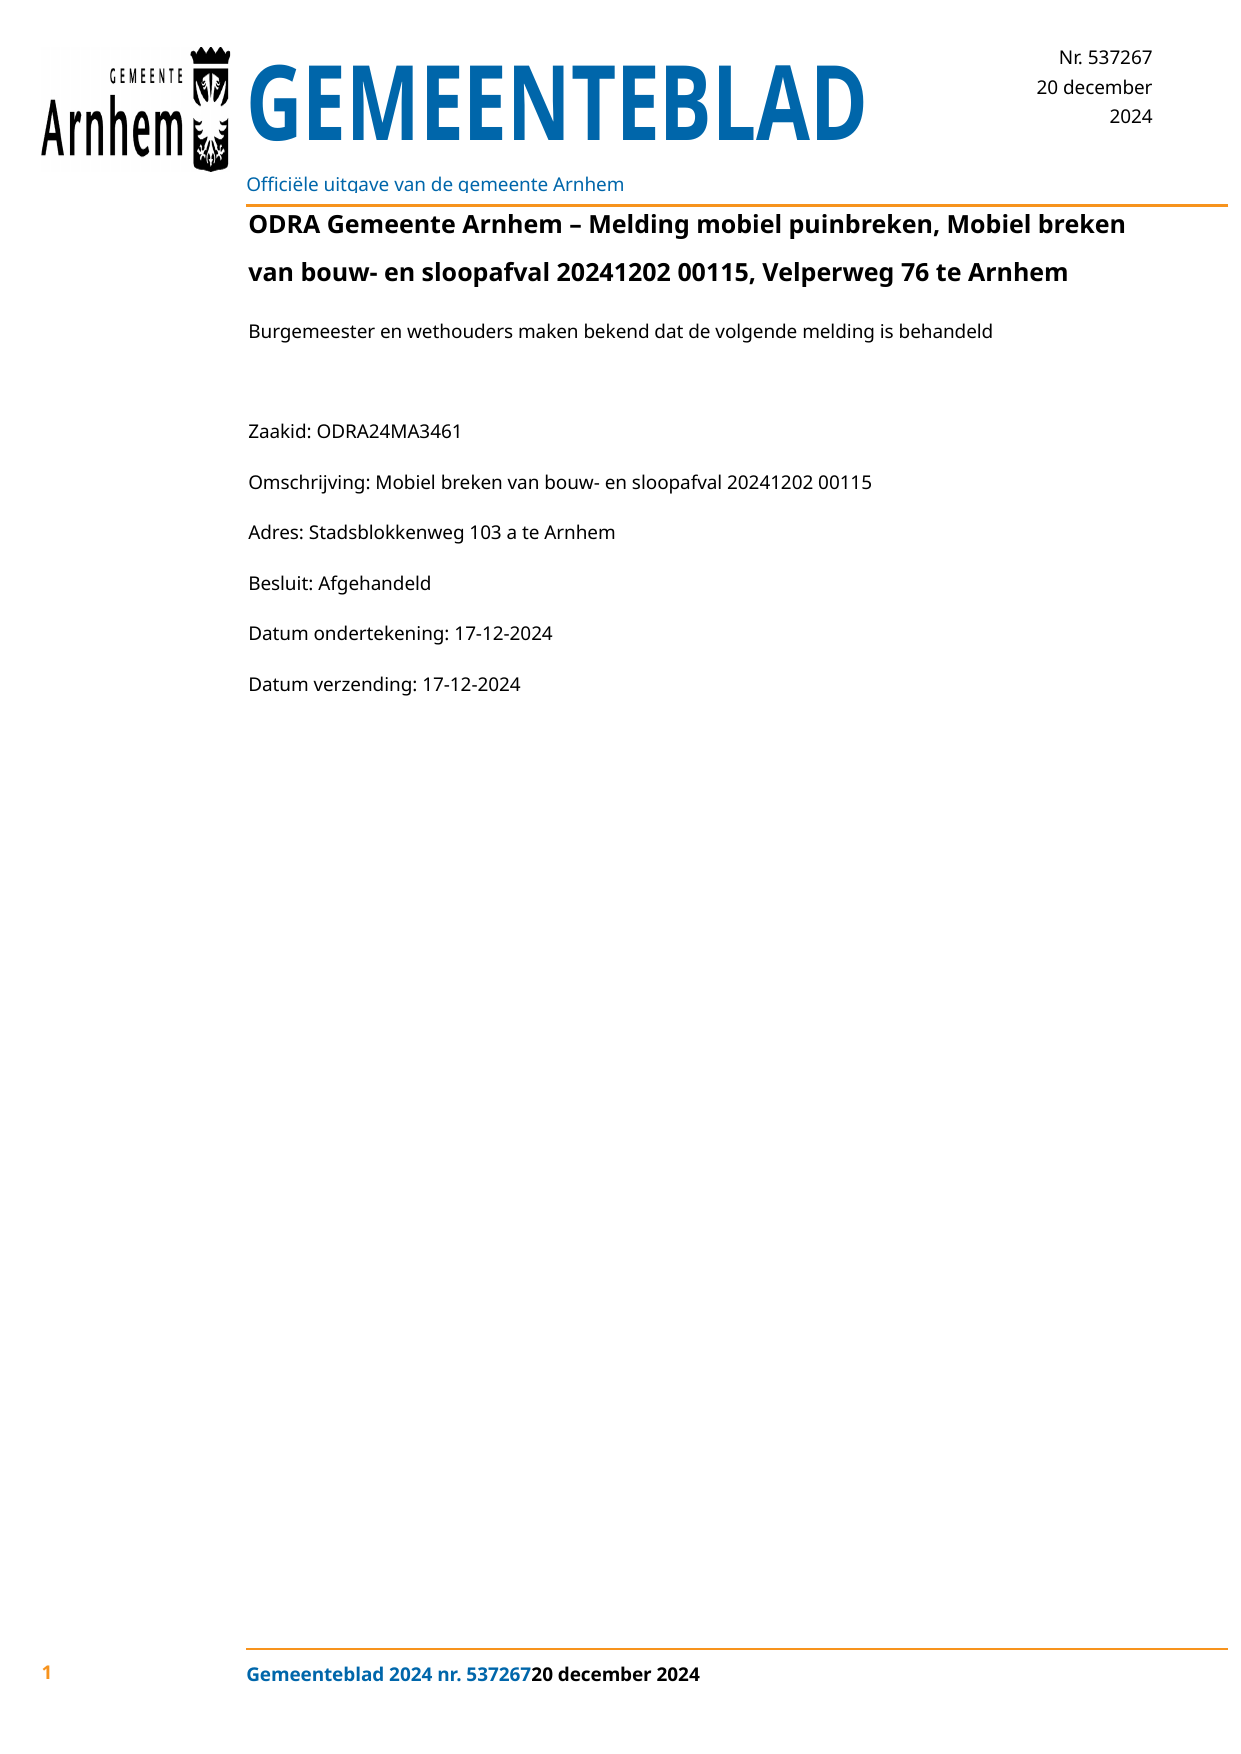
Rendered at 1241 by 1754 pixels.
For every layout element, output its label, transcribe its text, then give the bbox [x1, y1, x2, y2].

text Adres: Stadsblokkenweg 103 a te Arnhem [248, 519, 1152, 545]
text Omschrijving: Mobiel breken van bouw- en sloopafval 20241202 00115 [248, 469, 1152, 495]
text Burgemeester en wethouders maken bekend dat de volgende melding is behandeld [248, 318, 1152, 344]
text Datum ondertekening: 17-12-2024 [248, 620, 1152, 646]
picture [41, 47, 231, 172]
text Datum verzending: 17-12-2024 [248, 671, 1152, 697]
text Zaakid: ODRA24MA3461 [248, 419, 1152, 444]
text ODRA Gemeente Arnhem – Melding mobiel puinbreken, Mobiel breken van bouw- en sloopafval 20241202 00115, Velperweg 76 te Arnhem [248, 207, 1152, 288]
text Besluit: Afgehandeld [248, 570, 1152, 596]
